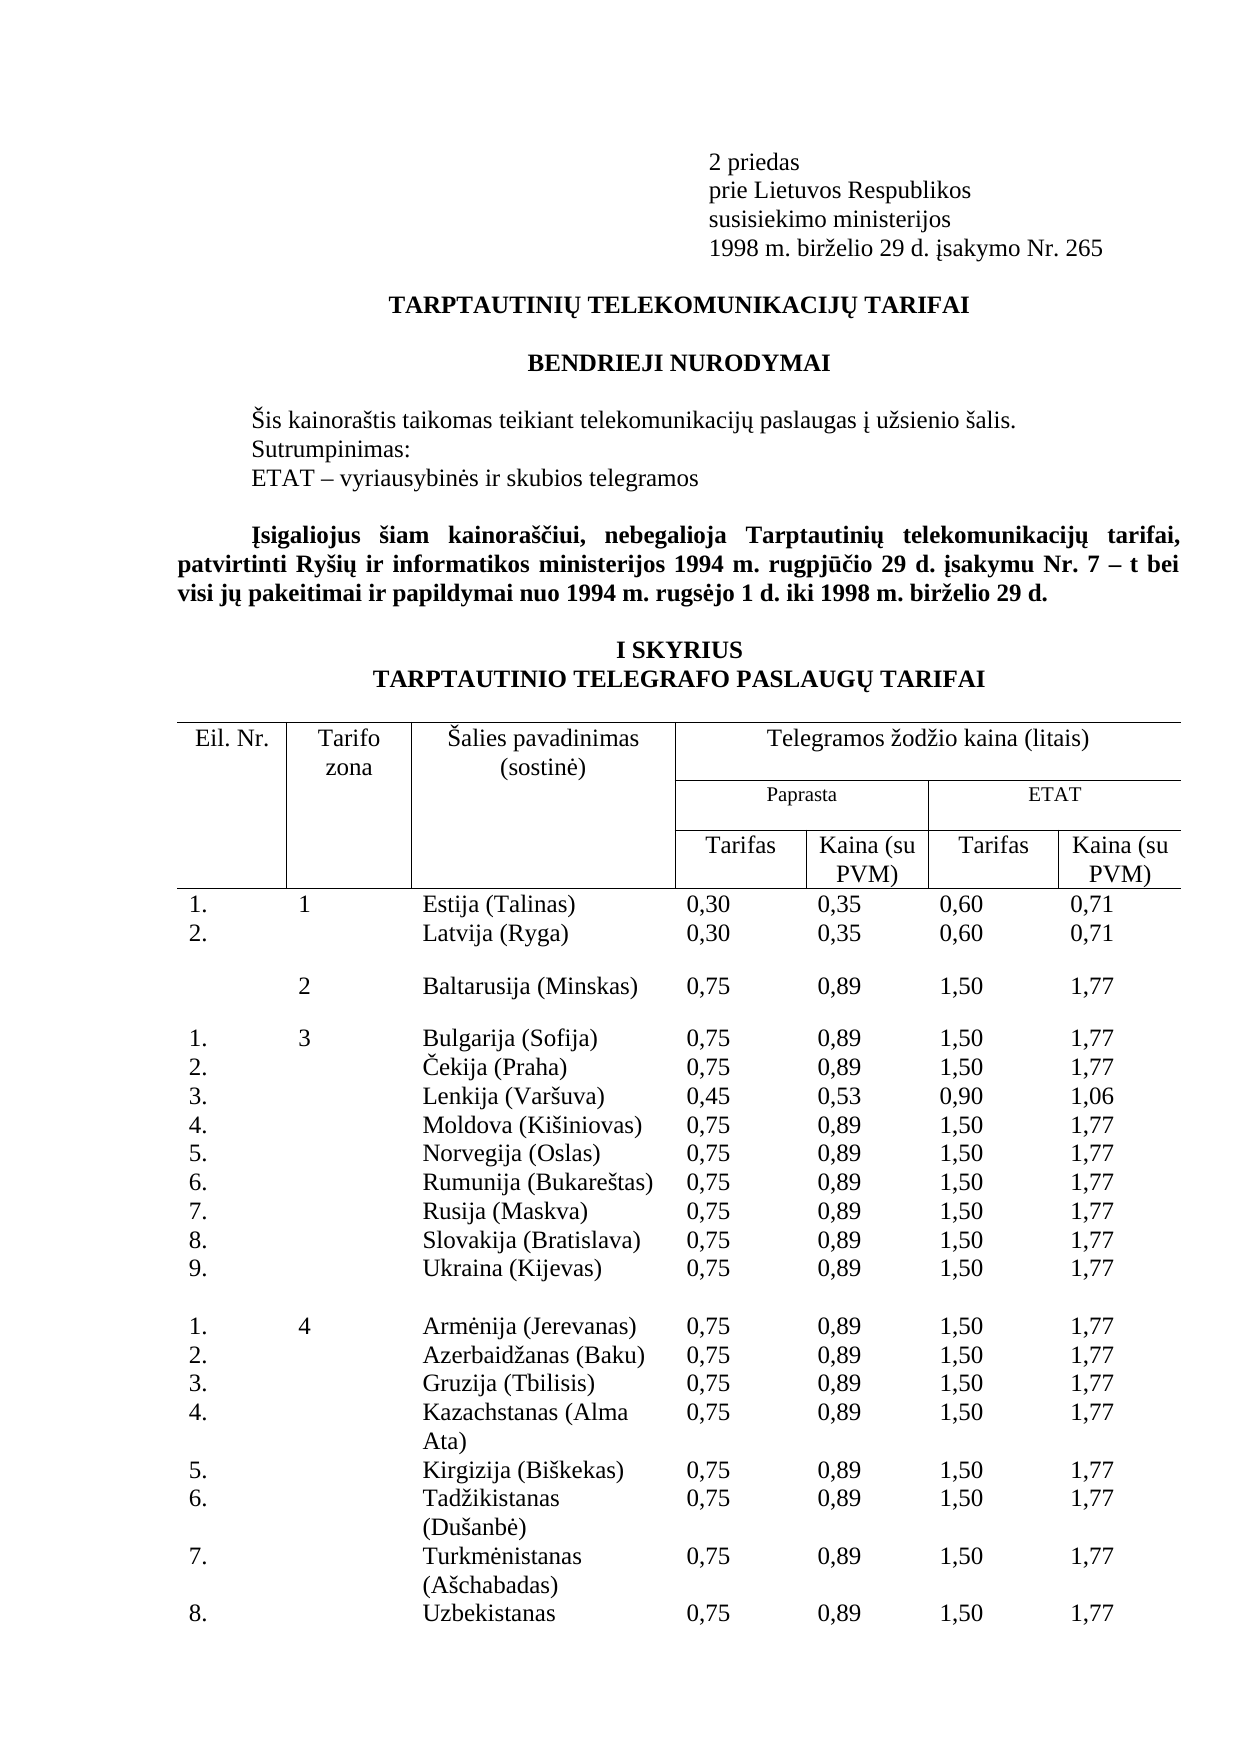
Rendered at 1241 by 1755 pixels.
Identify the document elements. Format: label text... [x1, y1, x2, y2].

table_cell 0,89 [806, 1541, 928, 1598]
table_cell Kirgizija (Biškekas) [411, 1455, 675, 1483]
table_cell 5. [177, 1455, 287, 1483]
table_cell 0,89 [806, 1397, 928, 1455]
table_cell Čekija (Praha) [411, 1052, 675, 1081]
table_cell [287, 1484, 411, 1541]
text prie Lietuvos Respublikos [177, 176, 1181, 204]
table_cell Moldova (Kišiniovas) [411, 1110, 675, 1138]
table_cell 8. [177, 1599, 287, 1627]
table_cell 0,71 [1059, 918, 1181, 947]
table_cell [1059, 1000, 1181, 1023]
table_cell 1. [177, 1311, 287, 1340]
table_cell 8. [177, 1225, 287, 1253]
table_cell 0,75 [675, 1340, 806, 1368]
text Šis kainoraštis taikomas teikiant telekomunikacijų paslaugas į užsienio šalis. [177, 406, 1181, 434]
table_cell 1,50 [928, 1311, 1059, 1340]
table_cell 0,89 [806, 1369, 928, 1397]
table_cell [806, 1000, 928, 1023]
table_cell 1,50 [928, 1196, 1059, 1225]
table_cell [287, 1196, 411, 1225]
table_cell 0,90 [928, 1081, 1059, 1110]
table_cell [287, 1254, 411, 1282]
table_cell 0,89 [806, 1484, 928, 1541]
table_cell 0,75 [675, 1052, 806, 1081]
table_cell Ukraina (Kijevas) [411, 1254, 675, 1282]
table_cell 0,75 [675, 1254, 806, 1282]
table_cell 0,89 [806, 1110, 928, 1138]
table_cell Tadžikistanas (Dušanbė) [411, 1484, 675, 1541]
table_cell [411, 1282, 675, 1311]
table_header Tarifo zona [287, 723, 411, 888]
table_cell 1,77 [1059, 1024, 1181, 1052]
table_cell Paprasta [676, 781, 928, 829]
text 1998 m. birželio 29 d. įsakymo Nr. 265 [177, 233, 1181, 262]
table_cell 1. [177, 889, 287, 918]
table_cell 1,77 [1059, 1167, 1181, 1196]
table_cell 1,77 [1059, 1311, 1181, 1340]
table_cell 1,77 [1059, 1139, 1181, 1167]
table_cell 1. [177, 1024, 287, 1052]
table_cell 1,50 [928, 1340, 1059, 1368]
table_cell 0,60 [928, 918, 1059, 947]
table_cell 0,75 [675, 1311, 806, 1340]
table_cell Azerbaidžanas (Baku) [411, 1340, 675, 1368]
table_cell 1,77 [1059, 1110, 1181, 1138]
table_cell Rumunija (Bukareštas) [411, 1167, 675, 1196]
table_cell 1,50 [928, 1599, 1059, 1627]
table_cell 0,89 [806, 1311, 928, 1340]
table_cell 0,75 [675, 1167, 806, 1196]
table_cell 4. [177, 1397, 287, 1455]
table_cell 1,77 [1059, 1541, 1181, 1598]
table_cell 1,06 [1059, 1081, 1181, 1110]
table_cell [287, 1455, 411, 1483]
table_cell 1,50 [928, 1052, 1059, 1081]
table_cell 0,53 [806, 1081, 928, 1110]
table_cell 1,50 [928, 971, 1059, 999]
table_cell 0,89 [806, 1599, 928, 1627]
table_cell [675, 1282, 806, 1311]
table_cell 1,50 [928, 1110, 1059, 1138]
table_cell 0,89 [806, 1225, 928, 1253]
table_cell 0,75 [675, 971, 806, 999]
table_cell [928, 1282, 1059, 1311]
table_cell Kazachstanas (Alma Ata) [411, 1397, 675, 1455]
table_cell 1,77 [1059, 971, 1181, 999]
table_cell 1,77 [1059, 1196, 1181, 1225]
table_cell Latvija (Ryga) [411, 918, 675, 947]
text TARPTAUTINIŲ TELEKOMUNIKACIJŲ TARIFAI [177, 291, 1181, 319]
table_cell 0,35 [806, 889, 928, 918]
table_cell Norvegija (Oslas) [411, 1139, 675, 1167]
table_cell 4 [287, 1311, 411, 1340]
table_cell 5. [177, 1139, 287, 1167]
table_cell [806, 1282, 928, 1311]
table_cell 2. [177, 918, 287, 947]
text 2 priedas [177, 147, 1181, 176]
table_cell 0,75 [675, 1139, 806, 1167]
table_cell 0,75 [675, 1599, 806, 1627]
table_header Šalies pavadinimas (sostinė) [412, 723, 675, 888]
table_cell [287, 918, 411, 947]
table_cell 1,77 [1059, 1340, 1181, 1368]
table_cell Lenkija (Varšuva) [411, 1081, 675, 1110]
table_cell [675, 947, 806, 971]
table_cell Bulgarija (Sofija) [411, 1024, 675, 1052]
table_cell [287, 1139, 411, 1167]
table_cell [411, 1000, 675, 1023]
table_cell Rusija (Maskva) [411, 1196, 675, 1225]
table_cell 0,89 [806, 1139, 928, 1167]
table_cell 0,30 [675, 889, 806, 918]
table_cell 2 [287, 971, 411, 999]
table_cell Tarifas [676, 831, 806, 888]
table_cell [287, 1282, 411, 1311]
text ETAT – vyriausybinės ir skubios telegramos [177, 463, 1181, 492]
table_cell [287, 947, 411, 971]
table_cell 1,50 [928, 1225, 1059, 1253]
table_cell [806, 947, 928, 971]
table_cell [675, 1000, 806, 1023]
table_cell Gruzija (Tbilisis) [411, 1369, 675, 1397]
table_cell 1,50 [928, 1484, 1059, 1541]
table_cell Uzbekistanas [411, 1599, 675, 1627]
table_cell 1,50 [928, 1455, 1059, 1483]
table_cell [177, 971, 287, 999]
table_cell [1059, 1282, 1181, 1311]
table_cell 1,77 [1059, 1484, 1181, 1541]
table_cell 0,75 [675, 1369, 806, 1397]
table_cell 1,77 [1059, 1599, 1181, 1627]
table_cell 2. [177, 1340, 287, 1368]
table_cell 1,50 [928, 1024, 1059, 1052]
table_cell Tarifas [929, 831, 1058, 888]
table_cell 0,60 [928, 889, 1059, 918]
table_cell [287, 1340, 411, 1368]
table_cell 1,77 [1059, 1254, 1181, 1282]
table_cell 0,71 [1059, 889, 1181, 918]
table_cell 4. [177, 1110, 287, 1138]
table_cell 0,89 [806, 1196, 928, 1225]
table_cell 1,77 [1059, 1397, 1181, 1455]
table_cell 6. [177, 1167, 287, 1196]
table_cell 0,75 [675, 1541, 806, 1598]
table_cell 3 [287, 1024, 411, 1052]
table_cell [177, 947, 287, 971]
table_cell 0,35 [806, 918, 928, 947]
table_cell [287, 1081, 411, 1110]
text Įsigaliojus šiam kainoraščiui, nebegalioja Tarptautinių telekomunikacijų tarifai, patvirtinti Ryšių ir informatikos ministerijos 1994 m. rugpjūčio 29 d. įsakymu Nr. 7 – t bei visi jų pakeitimai ir papildymai nuo 1994 m. rugsėjo 1 d. iki 1998 m. birželio 29 d. [177, 521, 1181, 607]
table_cell [287, 1397, 411, 1455]
table_cell [287, 1110, 411, 1138]
table_cell [1059, 947, 1181, 971]
table_cell 9. [177, 1254, 287, 1282]
table_cell 1,50 [928, 1167, 1059, 1196]
table_cell 1,77 [1059, 1369, 1181, 1397]
text BENDRIEJI NURODYMAI [177, 348, 1181, 377]
table_cell 0,89 [806, 1340, 928, 1368]
table_cell 0,75 [675, 1110, 806, 1138]
table_cell 1,50 [928, 1369, 1059, 1397]
table_cell 7. [177, 1541, 287, 1598]
table_cell [287, 1000, 411, 1023]
table_cell [928, 1000, 1059, 1023]
table_cell 0,30 [675, 918, 806, 947]
table_cell 3. [177, 1081, 287, 1110]
table_cell [177, 1282, 287, 1311]
table_cell 1,50 [928, 1541, 1059, 1598]
table_cell [287, 1225, 411, 1253]
table_cell Estija (Talinas) [411, 889, 675, 918]
table_cell 7. [177, 1196, 287, 1225]
table_cell 0,89 [806, 1052, 928, 1081]
table_cell 1,77 [1059, 1455, 1181, 1483]
table_cell Baltarusija (Minskas) [411, 971, 675, 999]
table_cell 0,89 [806, 1024, 928, 1052]
text Sutrumpinimas: [177, 434, 1181, 463]
text susisiekimo ministerijos [177, 204, 1181, 233]
table_cell [411, 947, 675, 971]
table_cell [287, 1541, 411, 1598]
table_cell 0,75 [675, 1455, 806, 1483]
table_cell 1,77 [1059, 1052, 1181, 1081]
table_header Telegramos žodžio kaina (litais) [676, 723, 1181, 780]
table_cell Slovakija (Bratislava) [411, 1225, 675, 1253]
table_cell 1,50 [928, 1397, 1059, 1455]
table_cell [177, 1000, 287, 1023]
table_cell ETAT [929, 781, 1181, 829]
table_cell 1 [287, 889, 411, 918]
table_cell 0,89 [806, 1167, 928, 1196]
table_cell Kaina (su PVM) [1059, 831, 1181, 888]
table_header Eil. Nr. [177, 723, 286, 888]
table_cell 1,77 [1059, 1225, 1181, 1253]
table_cell 0,75 [675, 1225, 806, 1253]
table_cell Turkmėnistanas (Ašchabadas) [411, 1541, 675, 1598]
table_cell [287, 1369, 411, 1397]
table_cell 6. [177, 1484, 287, 1541]
table_cell [287, 1052, 411, 1081]
text I SKYRIUS [177, 636, 1181, 664]
table_cell 2. [177, 1052, 287, 1081]
table_cell 1,50 [928, 1254, 1059, 1282]
table_cell 0,75 [675, 1397, 806, 1455]
table_cell 0,89 [806, 1455, 928, 1483]
table_cell 0,75 [675, 1484, 806, 1541]
table_cell 0,75 [675, 1024, 806, 1052]
table_cell Kaina (su PVM) [807, 831, 928, 888]
table_cell 0,89 [806, 971, 928, 999]
table_cell Armėnija (Jerevanas) [411, 1311, 675, 1340]
table_cell 3. [177, 1369, 287, 1397]
table_cell 1,50 [928, 1139, 1059, 1167]
text TARPTAUTINIO TELEGRAFO PASLAUGŲ TARIFAI [177, 664, 1181, 693]
table_cell [287, 1167, 411, 1196]
table_cell 0,45 [675, 1081, 806, 1110]
table_cell [928, 947, 1059, 971]
table_cell 0,75 [675, 1196, 806, 1225]
table_cell [287, 1599, 411, 1627]
table_cell 0,89 [806, 1254, 928, 1282]
